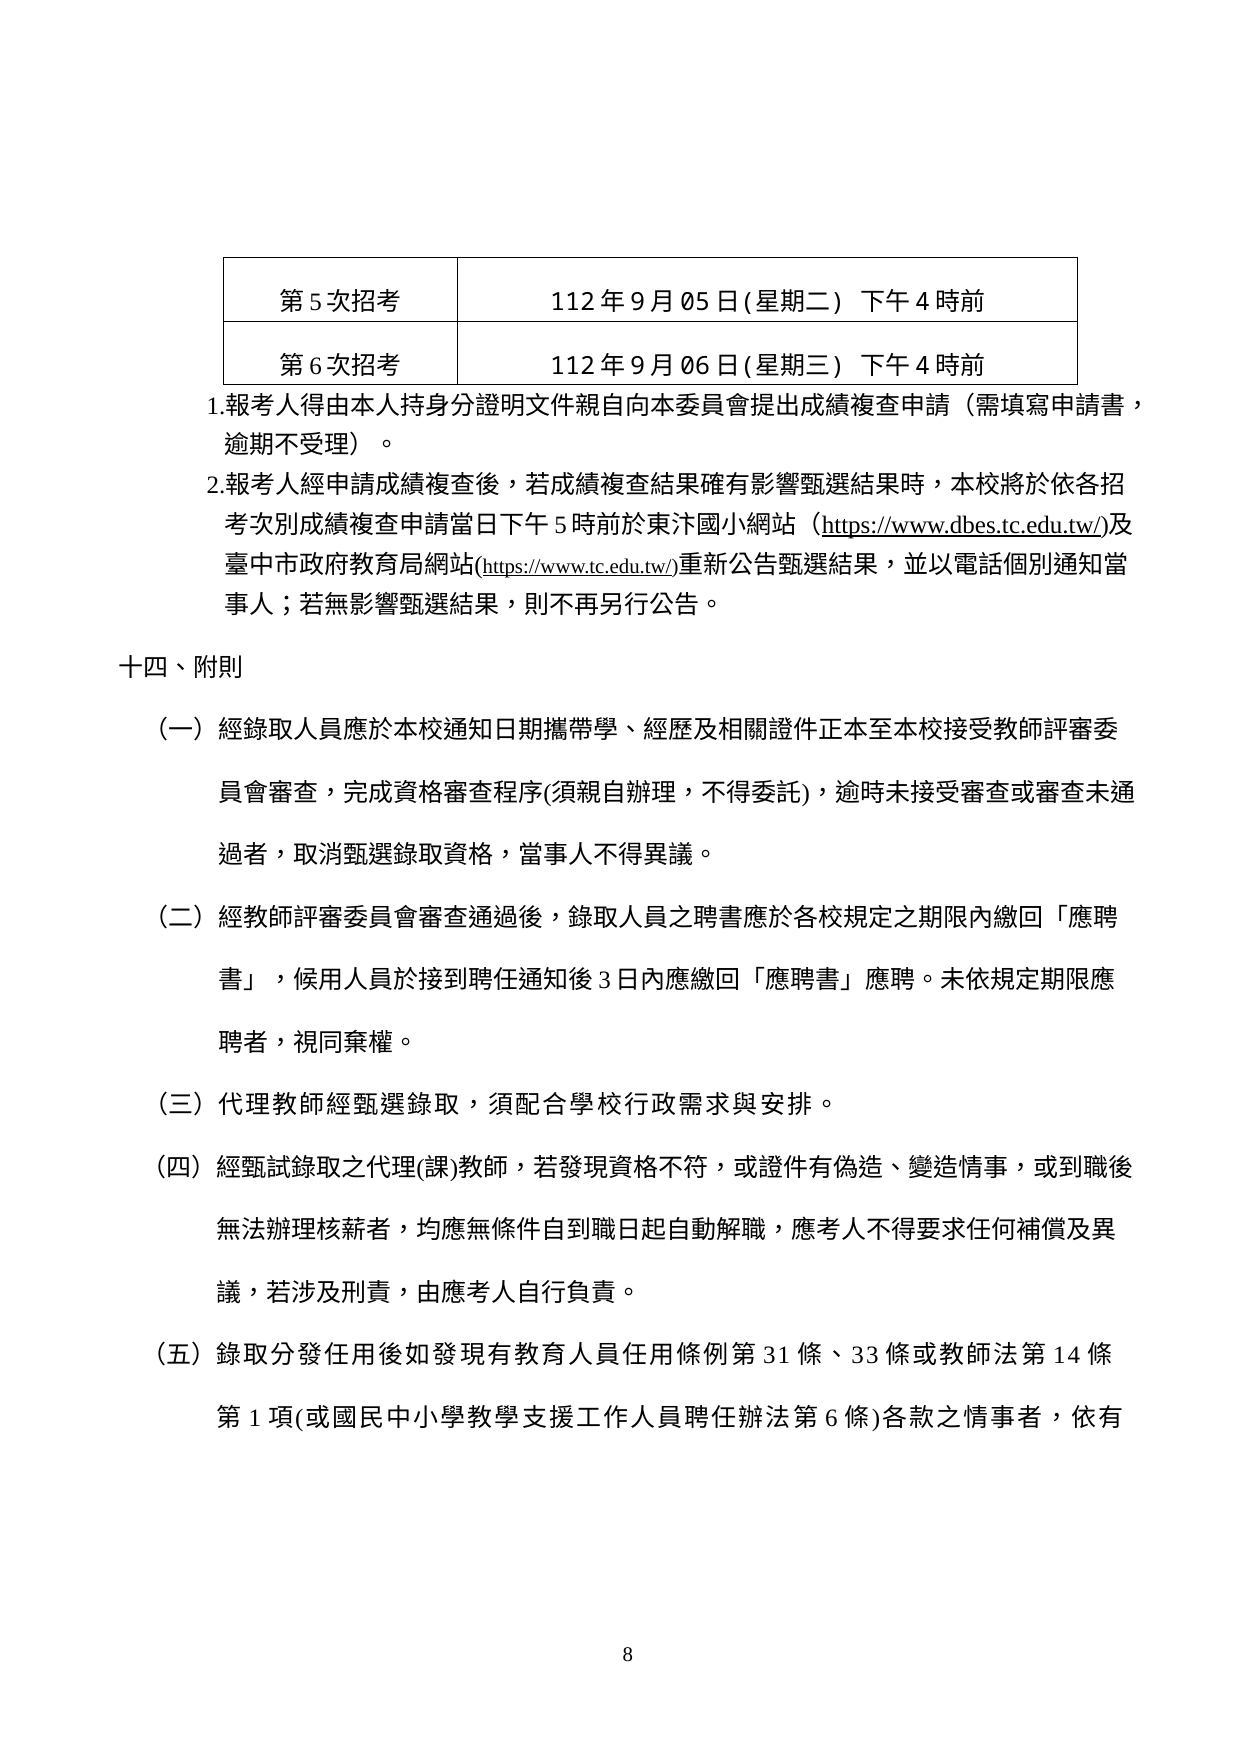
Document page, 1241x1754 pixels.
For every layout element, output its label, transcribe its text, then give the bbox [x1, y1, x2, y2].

text （二）經教師評審委員會審查通過後，錄取人員之聘書應於各校規定之期限內繳回「應聘書」，候用人員於接到聘任通知後3日內應繳回「應聘書」應聘。未依規定期限應聘者，視同棄權。 [143, 874, 1137, 1061]
text （五）錄取分發任用後如發現有教育人員任用條例第31條、33條或教師法第14條第1項(或國民中小學教學支援工作人員聘任辦法第6條)各款之情事者，依有 [141, 1311, 1137, 1436]
table_cell 第6次招考 [224, 322, 457, 384]
text 1.報考人得由本人持身分證明文件親自向本委員會提出成績複查申請（需填寫申請書，逾期不受理）。 [206, 385, 1137, 461]
table_cell 112年9月06日(星期三) 下午4時前 [458, 322, 1077, 384]
text 2.報考人經申請成績複查後，若成績複查結果確有影響甄選結果時，本校將於依各招考次別成績複查申請當日下午5時前於東汴國小網站（https://www.dbes.tc.edu.tw/)及臺中市政府教育局網站(https://www.tc.edu.tw/)重新公告甄選結果，並以電話個別通知當事人；若無影響甄選結果，則不再另行公告。 [206, 465, 1137, 620]
text （三）代理教師經甄選錄取，須配合學校行政需求與安排。 [118, 1061, 1137, 1124]
table_cell 112年9月05日(星期二) 下午4時前 [458, 258, 1077, 321]
text （四）經甄試錄取之代理(課)教師，若發現資格不符，或證件有偽造、變造情事，或到職後無法辦理核薪者，均應無條件自到職日起自動解職，應考人不得要求任何補償及異議，若涉及刑責，由應考人自行負責。 [141, 1124, 1137, 1311]
text （一）經錄取人員應於本校通知日期攜帶學、經歷及相關證件正本至本校接受教師評審委員會審查，完成資格審查程序(須親自辦理，不得委託)，逾時未接受審查或審查未通過者，取消甄選錄取資格，當事人不得異議。 [143, 686, 1137, 874]
text 十四、附則 [118, 624, 1137, 686]
table_cell 第5次招考 [224, 258, 457, 321]
